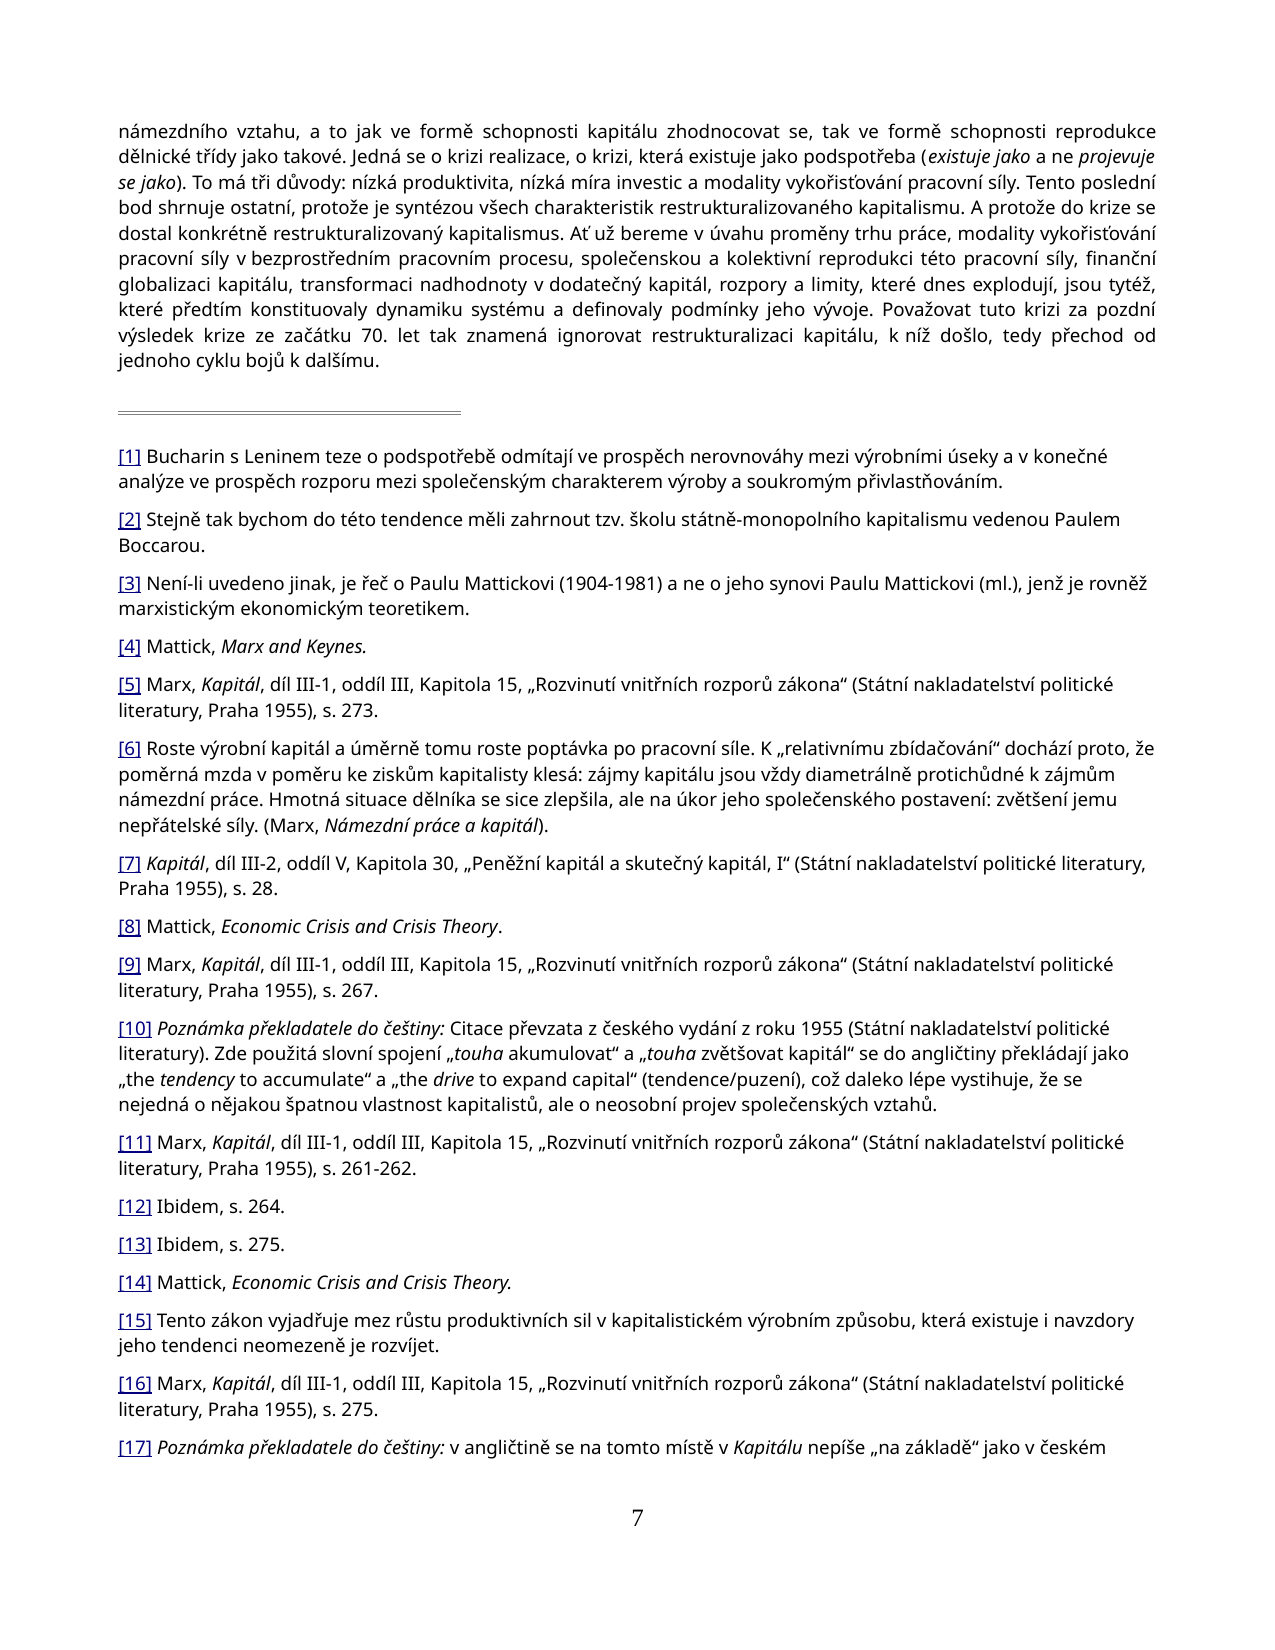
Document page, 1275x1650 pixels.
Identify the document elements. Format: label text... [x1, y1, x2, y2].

text [13] Ibidem, s. 275. [118, 1231, 1157, 1257]
text [4] Mattick, Marx and Keynes. [118, 634, 1157, 659]
text [15] Tento zákon vyjadřuje mez růstu produktivních sil v kapitalistickém výrobním způsobu, která existuje i navzdory jeho tendenci neomezeně je rozvíjet. [118, 1307, 1157, 1358]
text [6] Roste výrobní kapitál a úměrně tomu roste poptávka po pracovní síle. K „relativnímu zbídačování“ dochází proto, že poměrná mzda v poměru ke ziskům kapitalisty klesá: zájmy kapitálu jsou vždy diametrálně protichůdné k zájmům námezdní práce. Hmotná situace dělníka se sice zlepšila, ale na úkor jeho společenského postavení: zvětšení jemu nepřátelské síly. (Marx, Námezdní práce a kapitál). [118, 735, 1157, 837]
text [3] Není-li uvedeno jinak, je řeč o Paulu Mattickovi (1904-1981) a ne o jeho synovi Paulu Mattickovi (ml.), jenž je rovněž marxistickým ekonomickým teoretikem. [118, 570, 1157, 621]
text námezdního vztahu, a to jak ve formě schopnosti kapitálu zhodnocovat se, tak ve formě schopnosti reprodukce dělnické třídy jako takové. Jedná se o krizi realizace, o krizi, která existuje jako podspotřeba (existuje jako a ne projevuje se jako). To má tři důvody: nízká produktivita, nízká míra investic a modality vykořisťování pracovní síly. Tento poslední bod shrnuje ostatní, protože je syntézou všech charakteristik restrukturalizovaného kapitalismu. A protože do krize se dostal konkrétně restrukturalizovaný kapitalismus. Ať už bereme v úvahu proměny trhu práce, modality vykořisťování pracovní síly v bezprostředním pracovním procesu, společenskou a kolektivní reprodukci této pracovní síly, finanční globalizaci kapitálu, transformaci nadhodnoty v dodatečný kapitál, rozpory a limity, které dnes explodují, jsou tytéž, které předtím konstituovaly dynamiku systému a definovaly podmínky jeho vývoje. Považovat tuto krizi za pozdní výsledek krize ze začátku 70. let tak znamená ignorovat restrukturalizaci kapitálu, k níž došlo, tedy přechod od jednoho cyklu bojů k dalšímu. [118, 118, 1157, 373]
text [14] Mattick, Economic Crisis and Crisis Theory. [118, 1269, 1157, 1295]
text [17] Poznámka překladatele do češtiny: v angličtině se na tomto místě v Kapitálu nepíše „na základě“ jako v českém [118, 1434, 1157, 1460]
text [1] Bucharin s Leninem teze o podspotřebě odmítají ve prospěch nerovnováhy mezi výrobními úseky a v konečné analýze ve prospěch rozporu mezi společenským charakterem výroby a soukromým přivlastňováním. [118, 443, 1157, 494]
text [9] Marx, Kapitál, díl III-1, oddíl III, Kapitola 15, „Rozvinutí vnitřních rozporů zákona“ (Státní nakladatelství politické literatury, Praha 1955), s. 267. [118, 951, 1157, 1002]
text [16] Marx, Kapitál, díl III-1, oddíl III, Kapitola 15, „Rozvinutí vnitřních rozporů zákona“ (Státní nakladatelství politické literatury, Praha 1955), s. 275. [118, 1371, 1157, 1422]
text [11] Marx, Kapitál, díl III-1, oddíl III, Kapitola 15, „Rozvinutí vnitřních rozporů zákona“ (Státní nakladatelství politické literatury, Praha 1955), s. 261-262. [118, 1129, 1157, 1181]
text [2] Stejně tak bychom do této tendence měli zahrnout tzv. školu státně-monopolního kapitalismu vedenou Paulem Boccarou. [118, 507, 1157, 558]
text [5] Marx, Kapitál, díl III-1, oddíl III, Kapitola 15, „Rozvinutí vnitřních rozporů zákona“ (Státní nakladatelství politické literatury, Praha 1955), s. 273. [118, 672, 1157, 723]
text [12] Ibidem, s. 264. [118, 1193, 1157, 1219]
text [8] Mattick, Economic Crisis and Crisis Theory. [118, 913, 1157, 939]
text [10] Poznámka překladatele do češtiny: Citace převzata z českého vydání z roku 1955 (Státní nakladatelství politické literatury). Zde použitá slovní spojení „touha akumulovat“ a „touha zvětšovat kapitál“ se do angličtiny překládají jako „the tendency to accumulate“ a „the drive to expand capital“ (tendence/puzení), což daleko lépe vystihuje, že se nejedná o nějakou špatnou vlastnost kapitalistů, ale o neosobní projev společenských vztahů. [118, 1015, 1157, 1117]
text [7] Kapitál, díl III-2, oddíl V, Kapitola 30, „Peněžní kapitál a skutečný kapitál, I“ (Státní nakladatelství politické literatury, Praha 1955), s. 28. [118, 850, 1157, 901]
